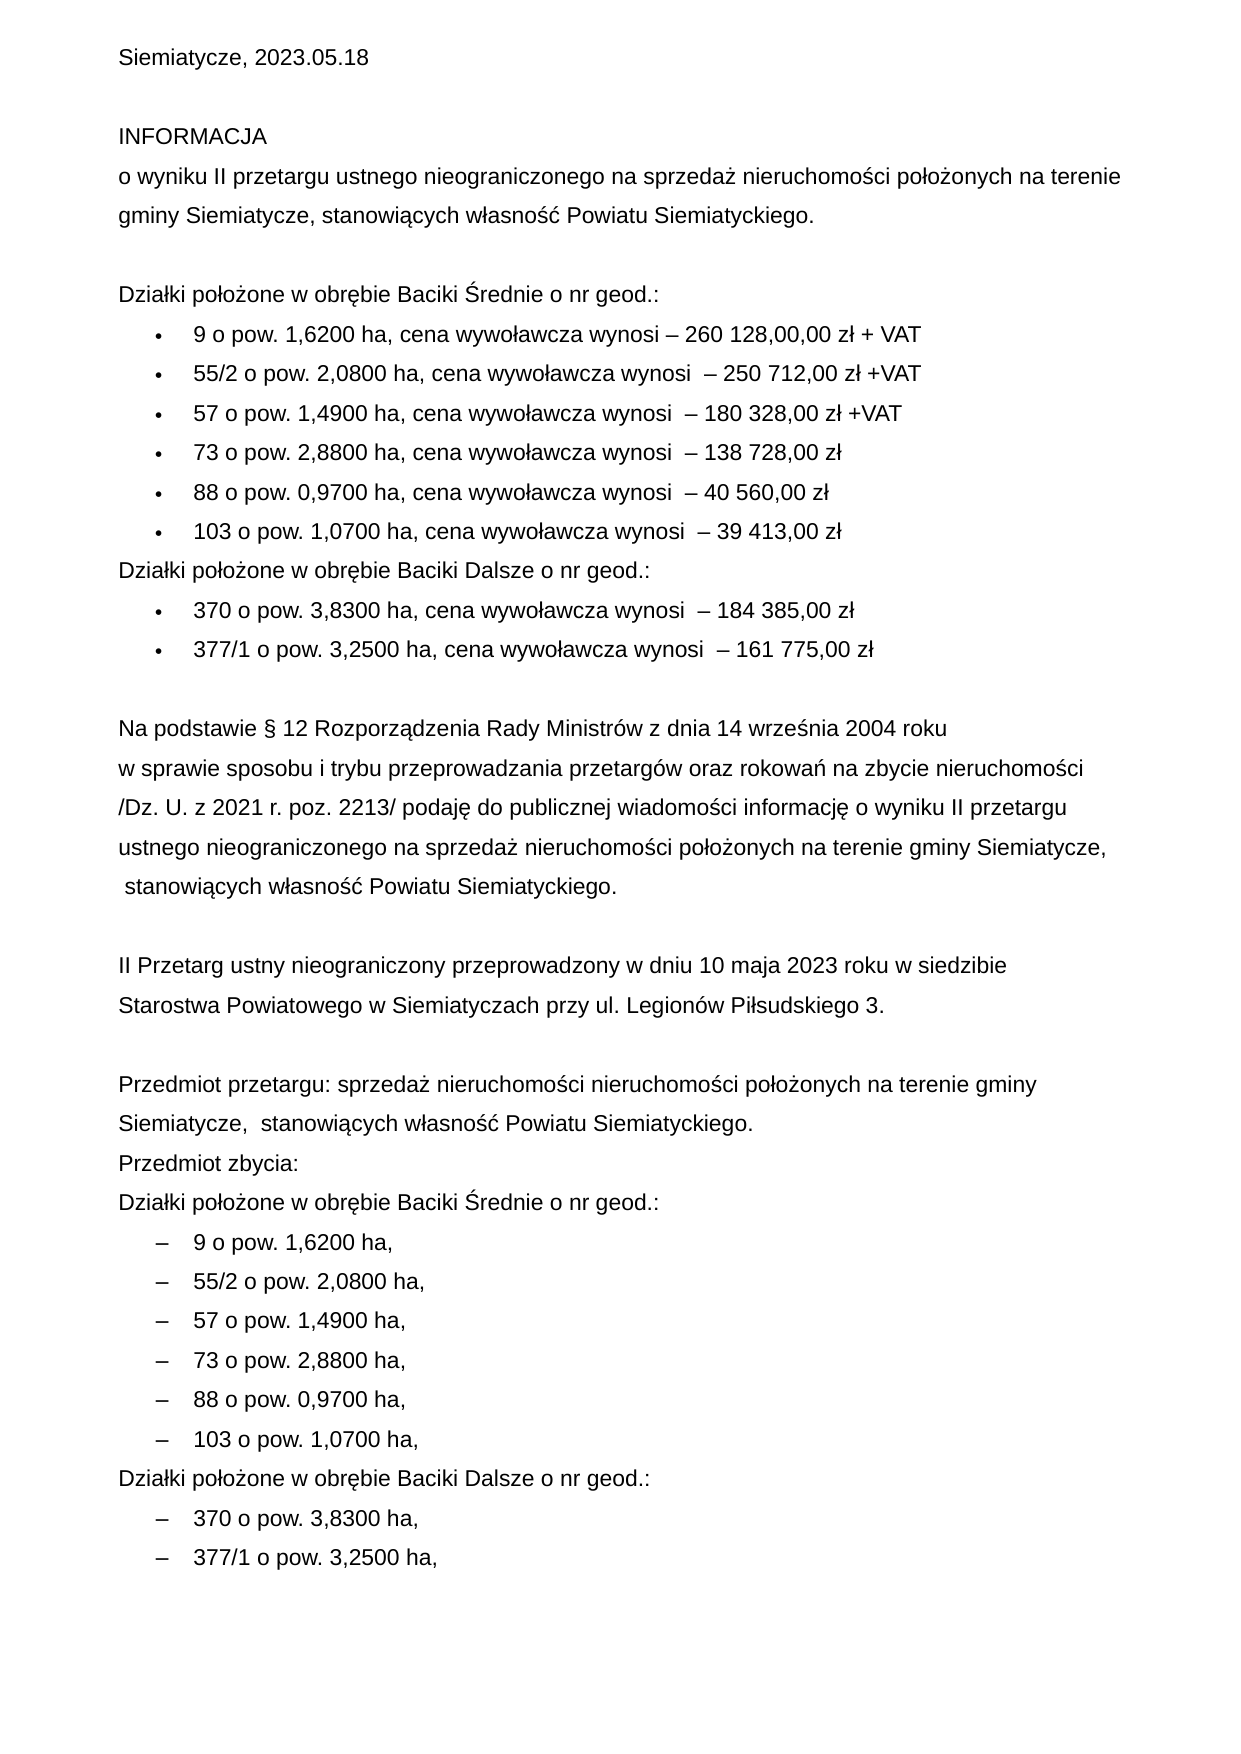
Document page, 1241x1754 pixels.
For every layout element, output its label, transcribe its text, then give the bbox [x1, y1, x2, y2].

text Na podstawie § 12 Rozporządzenia Rady Ministrów z dnia 14 września 2004 roku [118, 715, 1122, 742]
list 370 o pow. 3,8300 ha, cena wywoławcza wynosi – 184 385,00 zł [156, 597, 1122, 623]
text o wyniku II przetargu ustnego nieograniczonego na sprzedaż nieruchomości położonych na terenie gminy Siemiatycze, stanowiących własność Powiatu Siemiatyckiego. [118, 163, 1122, 228]
text Starostwa Powiatowego w Siemiatyczach przy ul. Legionów Piłsudskiego 3. [118, 992, 1122, 1018]
list 73 o pow. 2,8800 ha, [156, 1347, 1122, 1373]
list 370 o pow. 3,8300 ha, [156, 1505, 1122, 1531]
list 57 o pow. 1,4900 ha, [156, 1307, 1122, 1334]
list 9 o pow. 1,6200 ha, cena wywoławcza wynosi – 260 128,00,00 zł + VAT [156, 321, 1122, 347]
list 9 o pow. 1,6200 ha, [156, 1228, 1122, 1255]
text Przedmiot przetargu: sprzedaż nieruchomości nieruchomości położonych na terenie gminy Siemiatycze, stanowiących własność Powiatu Siemiatyckiego. [118, 1071, 1122, 1136]
list 103 o pow. 1,0700 ha, [156, 1426, 1122, 1452]
text Działki położone w obrębie Baciki Dalsze o nr geod.: [118, 1465, 1122, 1492]
text Przedmiot zbycia: [118, 1149, 1122, 1176]
list 377/1 o pow. 3,2500 ha, [156, 1544, 1122, 1571]
text Działki położone w obrębie Baciki Dalsze o nr geod.: [118, 557, 1122, 584]
text Siemiatycze, 2023.05.18 [118, 44, 1122, 71]
list 57 o pow. 1,4900 ha, cena wywoławcza wynosi – 180 328,00 zł +VAT [156, 399, 1122, 426]
text II Przetarg ustny nieograniczony przeprowadzony w dniu 10 maja 2023 roku w siedzibie [118, 952, 1122, 978]
list 88 o pow. 0,9700 ha, cena wywoławcza wynosi – 40 560,00 zł [156, 478, 1122, 505]
text INFORMACJA [118, 123, 1122, 149]
list 55/2 o pow. 2,0800 ha, [156, 1268, 1122, 1294]
text w sprawie sposobu i trybu przeprowadzania przetargów oraz rokowań na zbycie nieruchomości /Dz. U. z 2021 r. poz. 2213/ podaję do publicznej wiadomości informację o wyniku II przetargu ustnego nieograniczonego na sprzedaż nieruchomości położonych na terenie gminy Siemiatycze, stanowiących własność Powiatu Siemiatyckiego. [118, 755, 1122, 939]
list 55/2 o pow. 2,0800 ha, cena wywoławcza wynosi – 250 712,00 zł +VAT [156, 360, 1122, 386]
list 73 o pow. 2,8800 ha, cena wywoławcza wynosi – 138 728,00 zł [156, 439, 1122, 465]
list 377/1 o pow. 3,2500 ha, cena wywoławcza wynosi – 161 775,00 zł [156, 636, 1122, 663]
text Działki położone w obrębie Baciki Średnie o nr geod.: [118, 281, 1122, 307]
list 88 o pow. 0,9700 ha, [156, 1386, 1122, 1413]
list 103 o pow. 1,0700 ha, cena wywoławcza wynosi – 39 413,00 zł [156, 518, 1122, 544]
text Działki położone w obrębie Baciki Średnie o nr geod.: [118, 1189, 1122, 1215]
